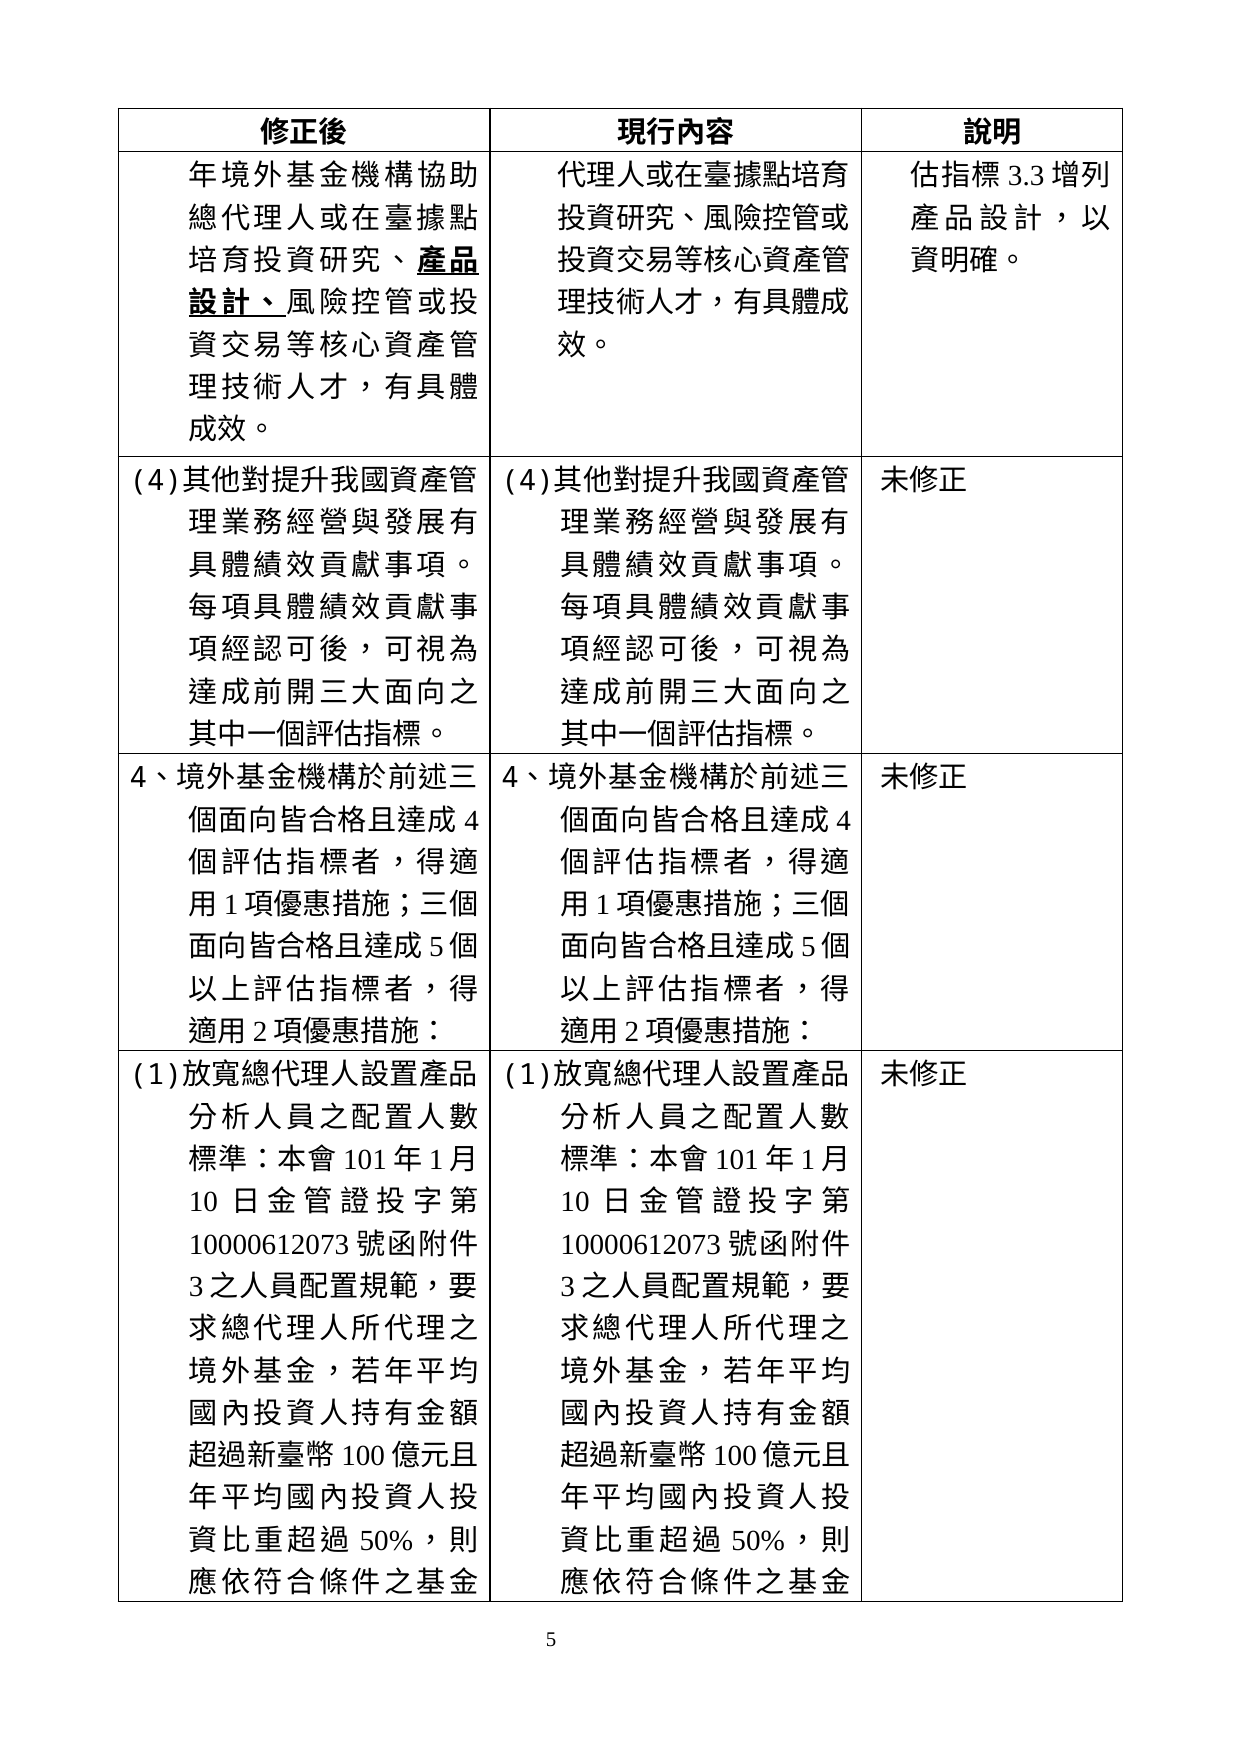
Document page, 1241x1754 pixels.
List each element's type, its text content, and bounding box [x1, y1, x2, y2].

table_cell 境外基金機構於前述三個面向皆合格且達成4個評估指標者，得適用1項優惠措施；三個面向皆合格且達成5個以上評估指標者，得適用2項優惠措施： [119, 754, 489, 1050]
table_cell 其他對提升我國資產管理業務經營與發展有具體績效貢獻事項。每項具體績效貢獻事項經認可後，可視為達成前開三大面向之其中一個評估指標。 [491, 457, 861, 753]
table_header 修正後 [119, 109, 489, 151]
table_cell 放寬總代理人設置產品分析人員之配置人數標準：本會101年1月10日金管證投字第10000612073號函附件3之人員配置規範，要求總代理人所代理之境外基金，若年平均國內投資人持有金額超過新臺幣100億元且年平均國內投資人投資比重超過50%，則應依符合條件之基金 [119, 1051, 489, 1601]
table_cell 放寬總代理人設置產品分析人員之配置人數標準：本會101年1月10日金管證投字第10000612073號函附件3之人員配置規範，要求總代理人所代理之境外基金，若年平均國內投資人持有金額超過新臺幣100億元且年平均國內投資人投資比重超過50%，則應依符合條件之基金 [491, 1051, 861, 1601]
table_header 現行內容 [491, 109, 861, 151]
table_cell 境外基金機構於前述三個面向皆合格且達成4個評估指標者，得適用1項優惠措施；三個面向皆合格且達成5個以上評估指標者，得適用2項優惠措施： [491, 754, 861, 1050]
table_cell 未修正 [862, 754, 1122, 1050]
table_cell 代理人或在臺據點培育投資研究、風險控管或投資交易等核心資產管理技術人才，有具體成效。 [491, 152, 861, 456]
table_cell 估指標3.3增列產品設計，以資明確。 [862, 152, 1122, 456]
table_cell 未修正 [862, 1051, 1122, 1601]
table_cell 面向三：提升對我國資產管理人才之培訓。以下3個評估指標中至少須達成1個，本面向始為合格。 評估指標3.1：最近一年境外基金機構、其總代理人或其在臺據點，聘雇或培訓臺灣人才，新進或現有臺灣員工派赴境外基金機構工作為期3個月以上，合計培訓時間應達36個月且有具體工作成果。 評估指標3.2：境外基金機構最近一年辦理資產管理人才培訓計畫，或與我國校園合作，提供金融教育培訓、實習或儲備人才培訓，績效卓著。 評估指標3.3：最近一年境外基金機構協助總代理人或在臺據點培育投資研究、產品設計、風險控管或投資交易等核心資產管理技術人才，有具體成效。 [119, 152, 489, 456]
table_cell 其他對提升我國資產管理業務經營與發展有具體績效貢獻事項。每項具體績效貢獻事項經認可後，可視為達成前開三大面向之其中一個評估指標。 [119, 457, 489, 753]
table_header 說明 [862, 109, 1122, 151]
table_cell 未修正 [862, 457, 1122, 753]
